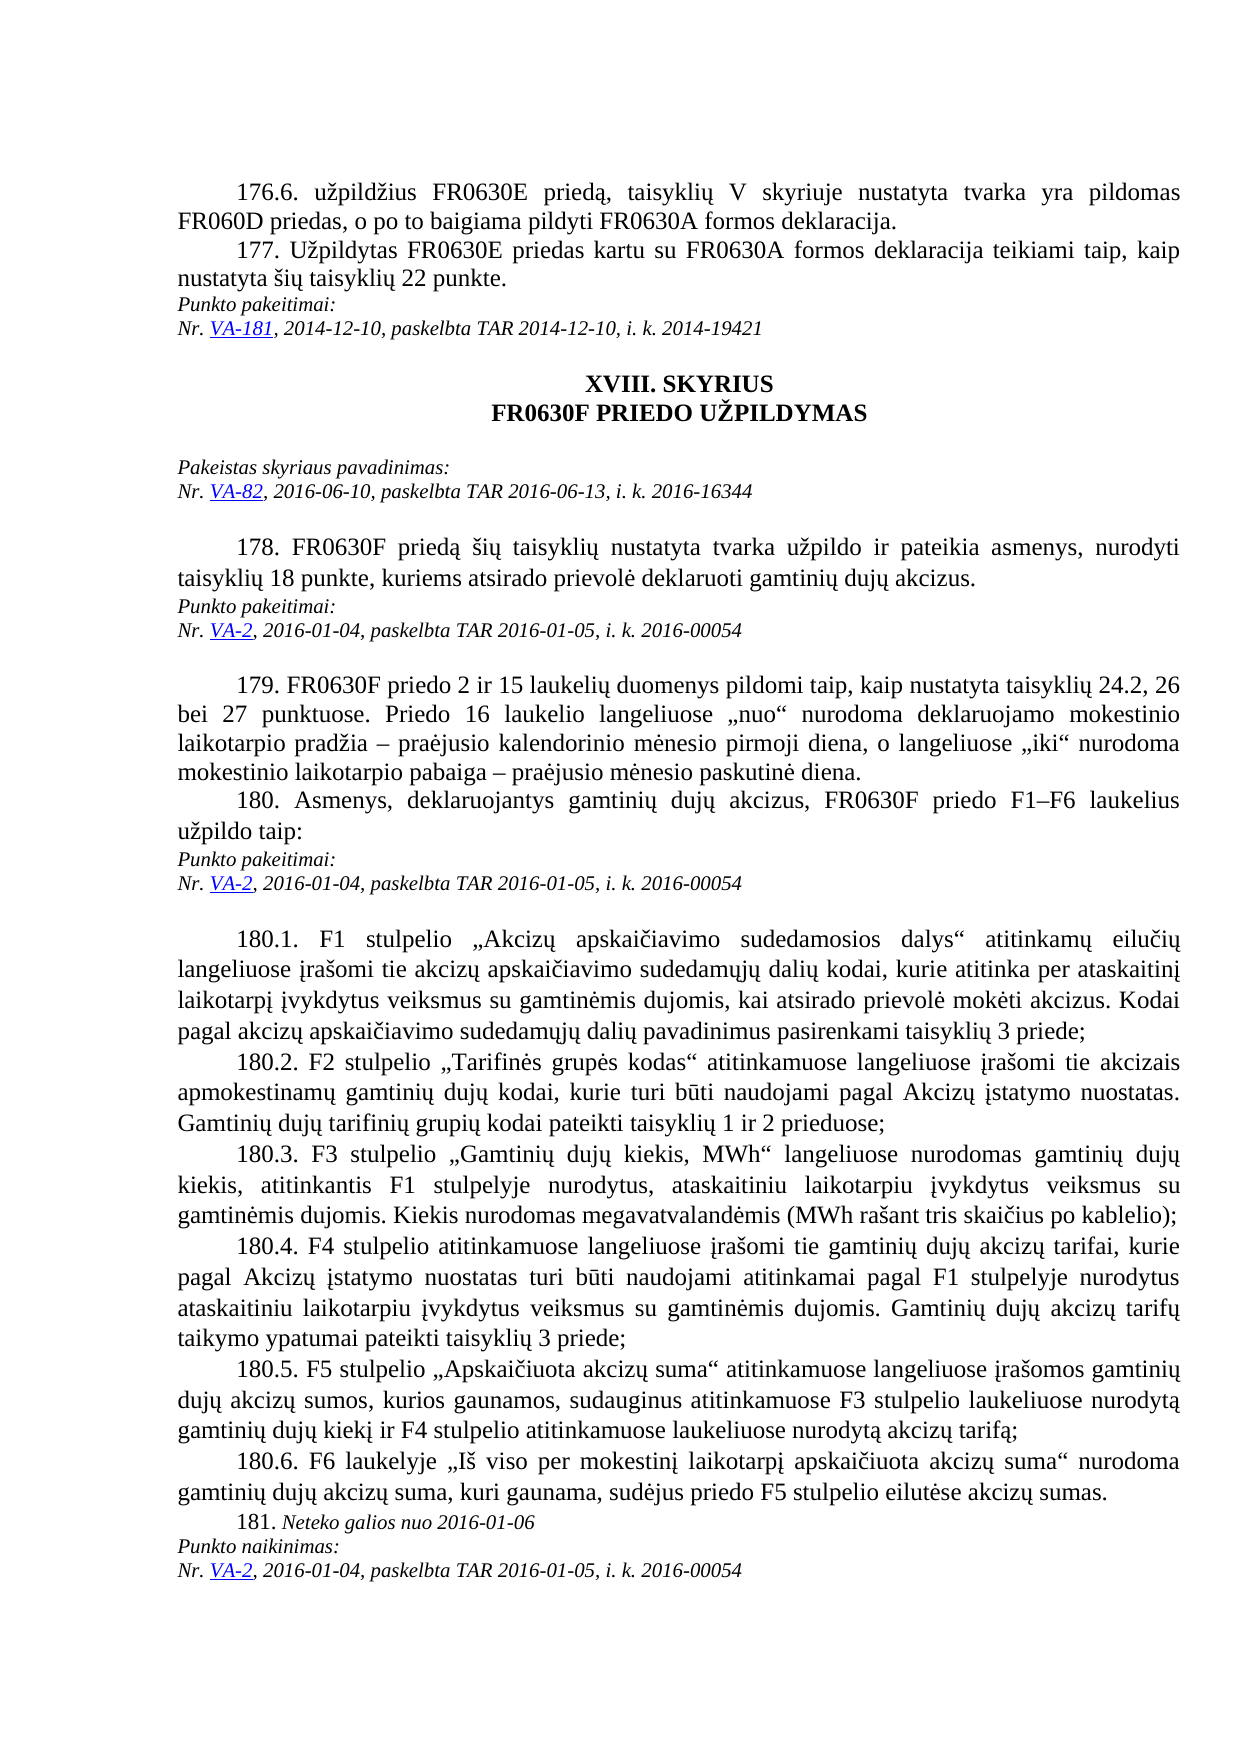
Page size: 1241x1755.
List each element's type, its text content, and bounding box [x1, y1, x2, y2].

text FR0630F PRIEDO UŽPILDYMAS [177, 398, 1181, 427]
text 177. Užpildytas FR0630E priedas kartu su FR0630A formos deklaracija teikiami taip, kaip nustatyta šių taisyklių 22 punkte. [177, 235, 1181, 292]
text 180.1. F1 stulpelio „Akcizų apskaičiavimo sudedamosios dalys“ atitinkamų eilučių langeliuose įrašomi tie akcizų apskaičiavimo sudedamųjų dalių kodai, kurie atitinka per ataskaitinį laikotarpį įvykdytus veiksmus su gamtinėmis dujomis, kai atsirado prievolė mokėti akcizus. Kodai pagal akcizų apskaičiavimo sudedamųjų dalių pavadinimus pasirenkami taisyklių 3 priede; [177, 924, 1181, 1045]
text 180.4. F4 stulpelio atitinkamuose langeliuose įrašomi tie gamtinių dujų akcizų tarifai, kurie pagal Akcizų įstatymo nuostatas turi būti naudojami atitinkamai pagal F1 stulpelyje nurodytus ataskaitiniu laikotarpiu įvykdytus veiksmus su gamtinėmis dujomis. Gamtinių dujų akcizų tarifų taikymo ypatumai pateikti taisyklių 3 priede; [177, 1231, 1181, 1352]
text Nr. VA-2, 2016-01-04, paskelbta TAR 2016-01-05, i. k. 2016-00054 [177, 1558, 1181, 1582]
text 181. Neteko galios nuo 2016-01-06 [177, 1508, 1181, 1534]
text Punkto pakeitimai: [177, 594, 1181, 618]
text 180.2. F2 stulpelio „Tarifinės grupės kodas“ atitinkamuose langeliuose įrašomi tie akcizais apmokestinamų gamtinių dujų kodai, kurie turi būti naudojami pagal Akcizų įstatymo nuostatas. Gamtinių dujų tarifinių grupių kodai pateikti taisyklių 1 ir 2 prieduose; [177, 1047, 1181, 1137]
text Punkto naikinimas: [177, 1534, 1181, 1558]
text Pakeistas skyriaus pavadinimas: [177, 455, 1181, 479]
text Nr. VA-82, 2016-06-10, paskelbta TAR 2016-06-13, i. k. 2016-16344 [177, 479, 1181, 503]
text 180.5. F5 stulpelio „Apskaičiuota akcizų suma“ atitinkamuose langeliuose įrašomos gamtinių dujų akcizų sumos, kurios gaunamos, sudauginus atitinkamuose F3 stulpelio laukeliuose nurodytą gamtinių dujų kiekį ir F4 stulpelio atitinkamuose laukeliuose nurodytą akcizų tarifą; [177, 1354, 1181, 1444]
text 176.6. užpildžius FR0630E priedą, taisyklių V skyriuje nustatyta tvarka yra pildomas FR060D priedas, o po to baigiama pildyti FR0630A formos deklaracija. [177, 177, 1181, 235]
text Nr. VA-181, 2014-12-10, paskelbta TAR 2014-12-10, i. k. 2014-19421 [177, 316, 1181, 340]
text 180.3. F3 stulpelio „Gamtinių dujų kiekis, MWh“ langeliuose nurodomas gamtinių dujų kiekis, atitinkantis F1 stulpelyje nurodytus, ataskaitiniu laikotarpiu įvykdytus veiksmus su gamtinėmis dujomis. Kiekis nurodomas megavatvalandėmis (MWh rašant tris skaičius po kablelio); [177, 1139, 1181, 1229]
text 180. Asmenys, deklaruojantys gamtinių dujų akcizus, FR0630F priedo F1–F6 laukelius užpildo taip: [177, 786, 1181, 845]
text Punkto pakeitimai: [177, 847, 1181, 871]
text XVIII. SKYRIUS [177, 369, 1181, 398]
text 180.6. F6 laukelyje „Iš viso per mokestinį laikotarpį apskaičiuota akcizų suma“ nurodoma gamtinių dujų akcizų suma, kuri gaunama, sudėjus priedo F5 stulpelio eilutėse akcizų sumas. [177, 1446, 1181, 1506]
text Nr. VA-2, 2016-01-04, paskelbta TAR 2016-01-05, i. k. 2016-00054 [177, 871, 1181, 895]
text 178. FR0630F priedą šių taisyklių nustatyta tvarka užpildo ir pateikia asmenys, nurodyti taisyklių 18 punkte, kuriems atsirado prievolė deklaruoti gamtinių dujų akcizus. [177, 532, 1181, 592]
text 179. FR0630F priedo 2 ir 15 laukelių duomenys pildomi taip, kaip nustatyta taisyklių 24.2, 26 bei 27 punktuose. Priedo 16 laukelio langeliuose „nuo“ nurodoma deklaruojamo mokestinio laikotarpio pradžia – praėjusio kalendorinio mėnesio pirmoji diena, o langeliuose „iki“ nurodoma mokestinio laikotarpio pabaiga – praėjusio mėnesio paskutinė diena. [177, 671, 1181, 786]
text Punkto pakeitimai: [177, 292, 1181, 316]
text Nr. VA-2, 2016-01-04, paskelbta TAR 2016-01-05, i. k. 2016-00054 [177, 618, 1181, 642]
